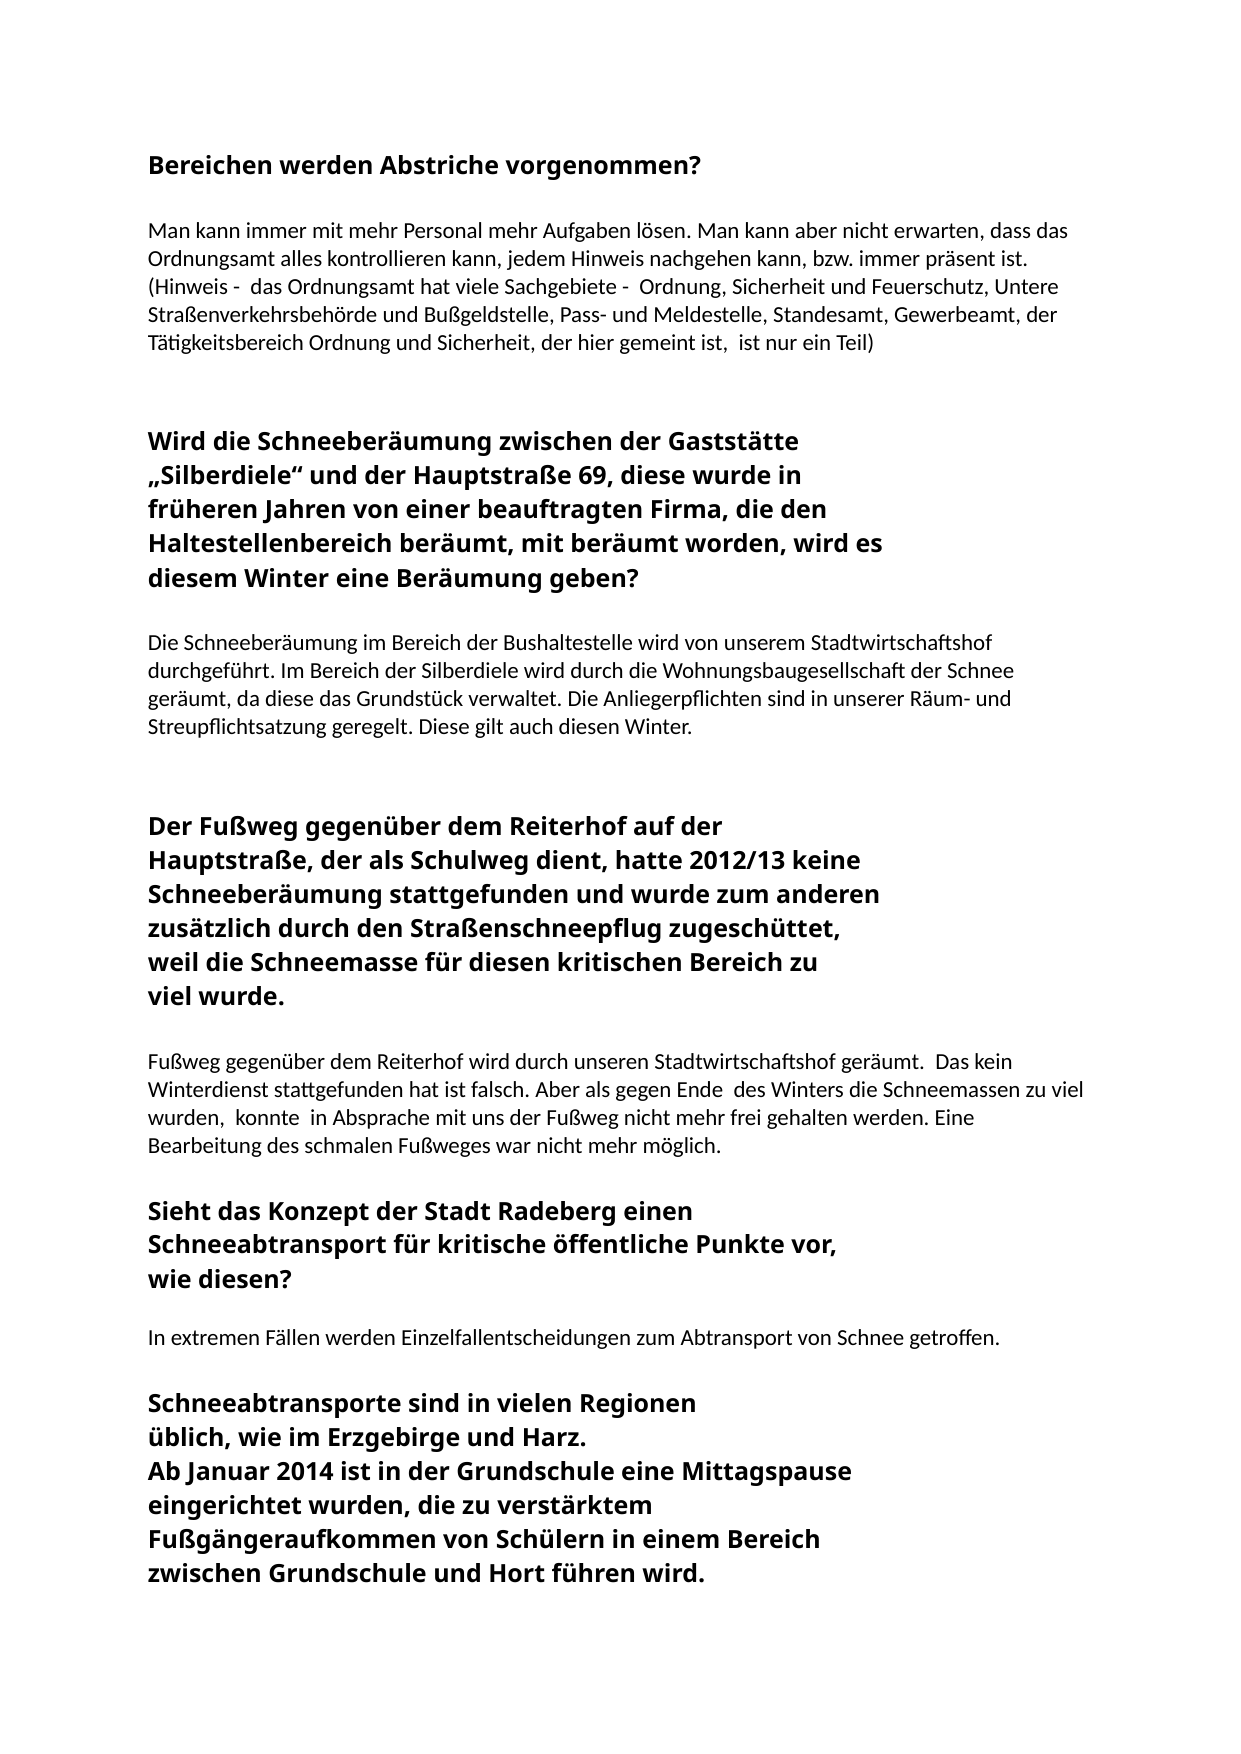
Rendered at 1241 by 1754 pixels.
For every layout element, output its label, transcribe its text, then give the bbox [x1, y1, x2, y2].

text Schneeberäumung stattgefunden und wurde zum anderen [148, 877, 1093, 911]
text Fußweg gegenüber dem Reiterhof wird durch unseren Stadtwirtschaftshof geräumt. Das kein Winterdienst stattgefunden hat ist falsch. Aber als gegen Ende des Winters die Schneemassen zu viel wurden, konnte in Absprache mit uns der Fußweg nicht mehr frei gehalten werden. Eine Bearbeitung des schmalen Fußweges war nicht mehr möglich. [148, 1047, 1093, 1159]
text Bereichen werden Abstriche vorgenommen? [148, 148, 1093, 182]
text Schneeabtransporte sind in vielen Regionen [148, 1385, 1093, 1419]
text Ab Januar 2014 ist in der Grundschule eine Mittagspause [148, 1453, 1093, 1488]
text weil die Schneemasse für diesen kritischen Bereich zu [148, 945, 1093, 979]
text eingerichtet wurden, die zu verstärktem [148, 1488, 1093, 1522]
text diesem Winter eine Beräumung geben? [148, 560, 1093, 594]
text Die Schneeberäumung im Bereich der Bushaltestelle wird von unserem Stadtwirtschaftshof durchgeführt. Im Bereich der Silberdiele wird durch die Wohnungsbaugesellschaft der Schnee geräumt, da diese das Grundstück verwaltet. Die Anliegerpflichten sind in unserer Räum- und Streupflichtsatzung geregelt. Diese gilt auch diesen Winter. [148, 628, 1093, 740]
text zwischen Grundschule und Hort führen wird. [148, 1556, 1093, 1590]
text Der Fußweg gegenüber dem Reiterhof auf der [148, 808, 1093, 843]
text viel wurde. [148, 979, 1093, 1013]
text Fußgängeraufkommen von Schülern in einem Bereich [148, 1522, 1093, 1556]
text Schneeabtransport für kritische öffentliche Punkte vor, [148, 1227, 1093, 1261]
text wie diesen? [148, 1261, 1093, 1295]
text Sieht das Konzept der Stadt Radeberg einen [148, 1193, 1093, 1227]
text früheren Jahren von einer beauftragten Firma, die den [148, 492, 1093, 526]
text Wird die Schneeberäumung zwischen der Gaststätte [148, 424, 1093, 458]
text üblich, wie im Erzgebirge und Harz. [148, 1419, 1093, 1453]
text In extremen Fällen werden Einzelfallentscheidungen zum Abtransport von Schnee getroffen. [148, 1323, 1093, 1351]
text Man kann immer mit mehr Personal mehr Aufgaben lösen. Man kann aber nicht erwarten, dass das Ordnungsamt alles kontrollieren kann, jedem Hinweis nachgehen kann, bzw. immer präsent ist. (Hinweis - das Ordnungsamt hat viele Sachgebiete - Ordnung, Sicherheit und Feuerschutz, Untere Straßenverkehrsbehörde und Bußgeldstelle, Pass- und Meldestelle, Standesamt, Gewerbeamt, der Tätigkeitsbereich Ordnung und Sicherheit, der hier gemeint ist, ist nur ein Teil) [148, 216, 1093, 356]
text Haltestellenbereich beräumt, mit beräumt worden, wird es [148, 526, 1093, 560]
text Hauptstraße, der als Schulweg dient, hatte 2012/13 keine [148, 843, 1093, 877]
text „Silberdiele“ und der Hauptstraße 69, diese wurde in [148, 458, 1093, 492]
text zusätzlich durch den Straßenschneepflug zugeschüttet, [148, 911, 1093, 945]
